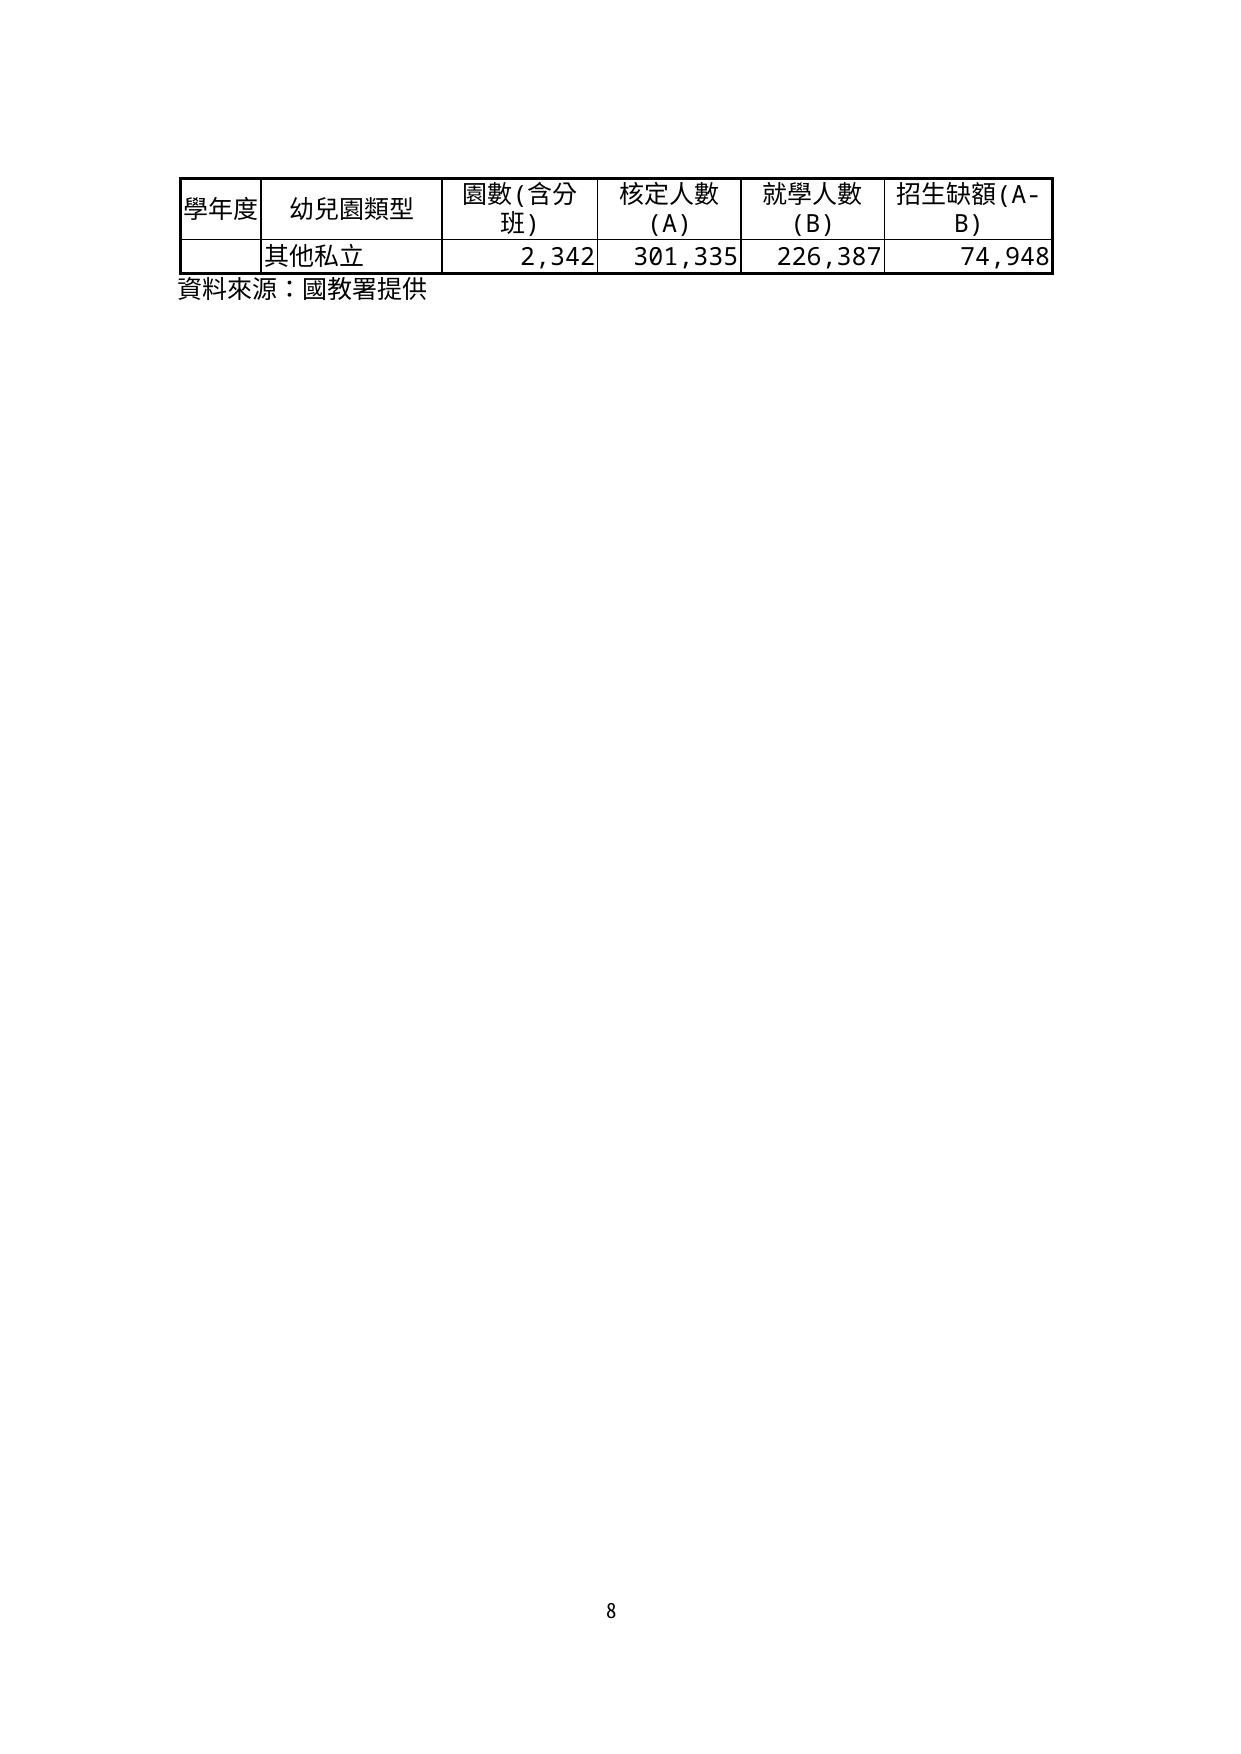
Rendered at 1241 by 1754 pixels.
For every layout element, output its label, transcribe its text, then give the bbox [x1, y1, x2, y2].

table_cell 74,948 [885, 240, 1051, 272]
table_header 園數(含分班) [443, 180, 597, 239]
table_cell [182, 240, 260, 272]
table_cell 301,335 [598, 240, 740, 272]
table_cell 226,387 [742, 240, 884, 272]
table_header 就學人數(B) [742, 180, 884, 239]
text 資料來源：國教署提供 [177, 275, 1063, 304]
table_cell 其他私立 [262, 240, 441, 272]
table_header 學年度 [182, 180, 260, 239]
table_header 招生缺額(A-B) [885, 180, 1051, 239]
table_header 核定人數(A) [598, 180, 740, 239]
table_cell 2,342 [443, 240, 597, 272]
table_header 幼兒園類型 [262, 180, 441, 239]
